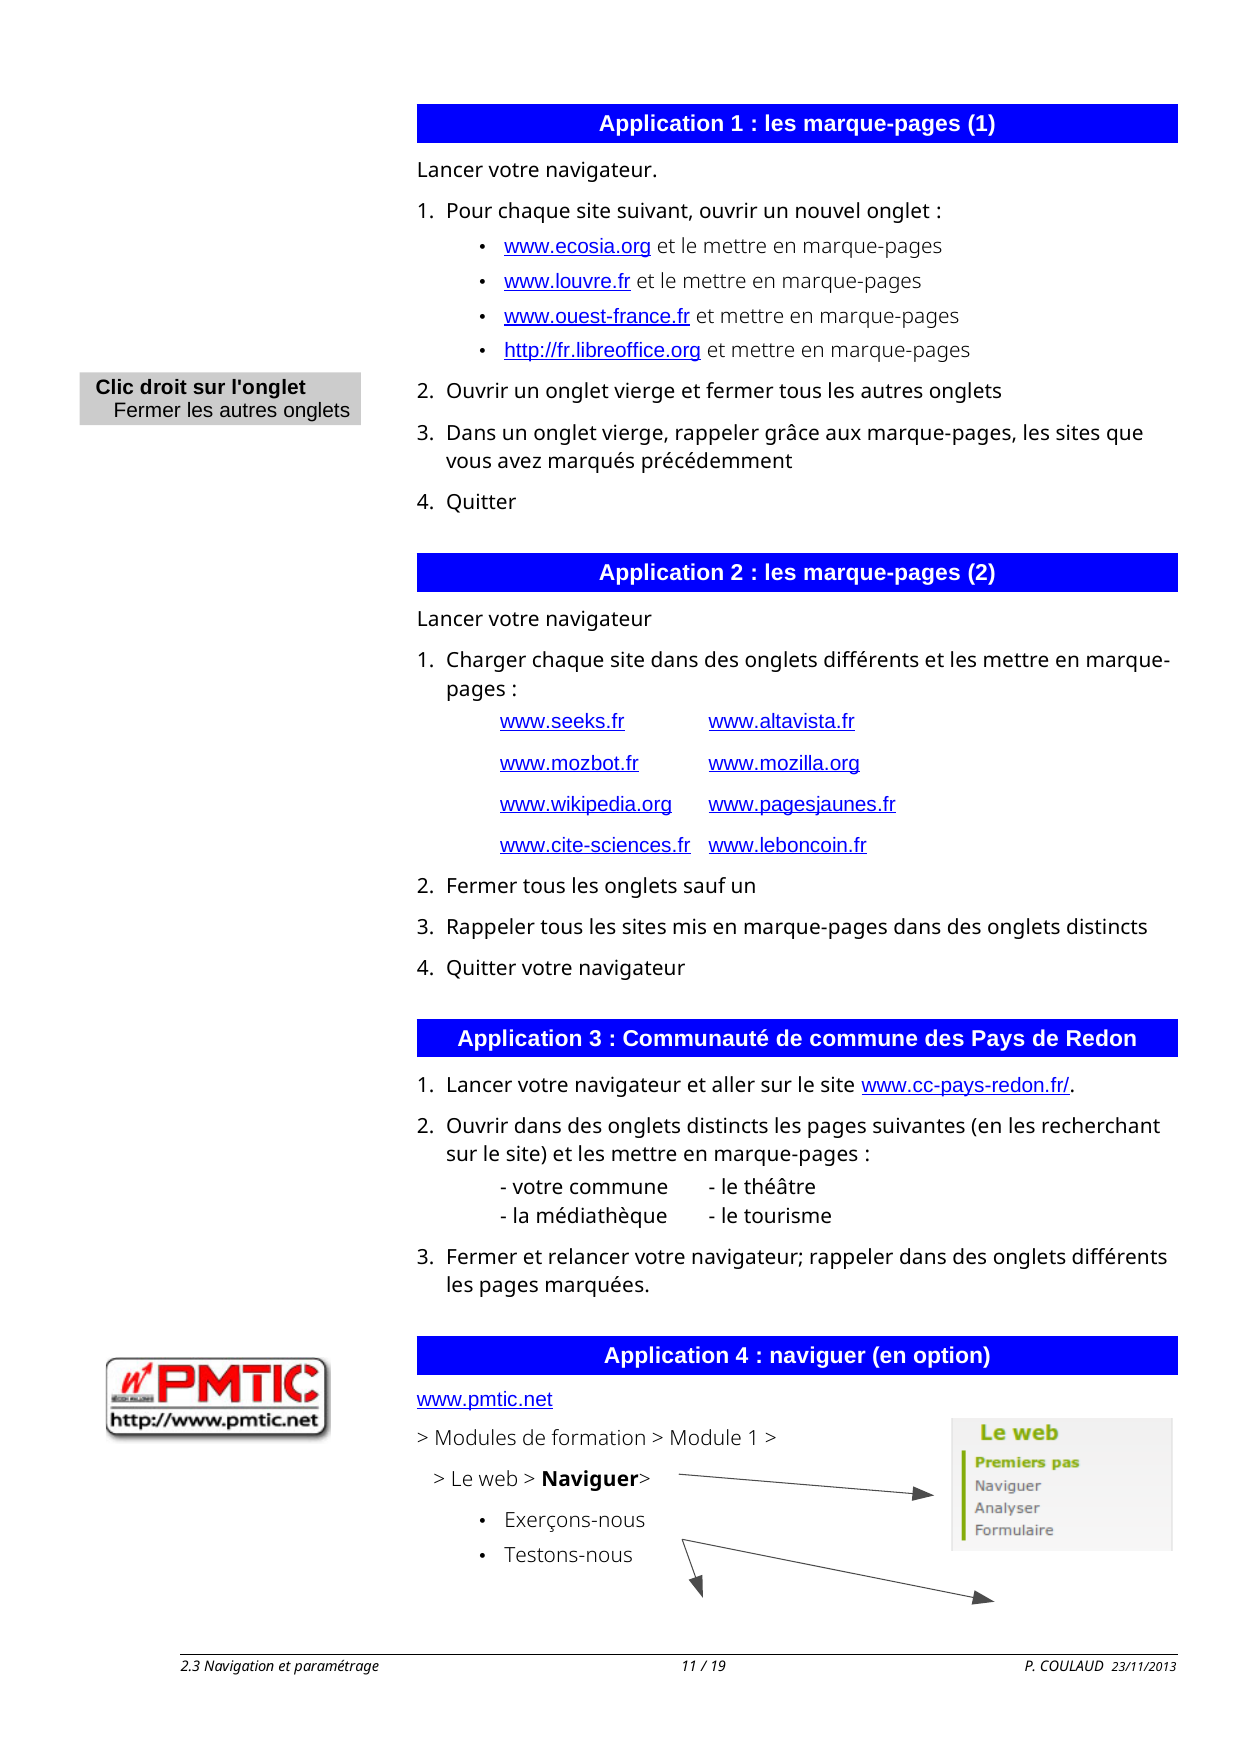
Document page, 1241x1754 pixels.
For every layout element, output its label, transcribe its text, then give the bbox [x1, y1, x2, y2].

text Lancer votre navigateur [417, 604, 1178, 633]
list Rappeler tous les sites mis en marque-pages dans des onglets distincts [417, 912, 1178, 940]
subtitle Application 1 : les marque-pages (1) [419, 106, 1176, 141]
list Testons-nous [479, 1540, 691, 1569]
list Dans un onglet vierge, rappeler grâce aux marque-pages, les sites que vous avez marqués précédemment [417, 417, 1178, 474]
text Lancer votre navigateur. [417, 155, 1178, 184]
picture [945, 1418, 1178, 1551]
list Fermer et relancer votre navigateur; rappeler dans des onglets différents les pages marquées. [417, 1242, 1178, 1299]
list > Le web > Naviguer> [417, 1464, 945, 1493]
subtitle Application 3 : Communauté de commune des Pays de Redon [419, 1021, 1176, 1055]
list http://fr.libreoffice.org et mettre en marque-pages [479, 335, 1178, 364]
list Quitter [417, 487, 1178, 516]
list Quitter votre navigateur [417, 953, 1178, 981]
picture [105, 1357, 331, 1444]
list Charger chaque site dans des onglets différents et les mettre en marque-pages : [417, 645, 1178, 702]
list Lancer votre navigateur et aller sur le site www.cc-pays-redon.fr/. [417, 1070, 1178, 1098]
list www.ecosia.org et le mettre en marque-pages [479, 231, 1178, 259]
list Ouvrir dans des onglets distincts les pages suivantes (en les recherchant sur le site) et les mettre en marque-pages : [417, 1111, 1178, 1168]
text www.seeks.fr www.altavista.fr [500, 706, 1178, 735]
list > Modules de formation > Module 1 > [417, 1423, 945, 1452]
list [694, 1540, 1178, 1569]
list www.ouest-france.fr et mettre en marque-pages [479, 301, 1178, 329]
text www.pmtic.net [417, 1387, 1178, 1411]
list Pour chaque site suivant, ouvrir un nouvel onglet : [417, 196, 1178, 225]
text www.wikipedia.org www.pagesjaunes.fr [500, 788, 1178, 817]
text - votre commune - le théâtre - la médiathèque - le tourisme [500, 1172, 1178, 1229]
list Fermer tous les onglets sauf un [417, 871, 1178, 899]
list Ouvrir un onglet vierge et fermer tous les autres onglets [417, 376, 1178, 405]
subtitle Application 2 : les marque-pages (2) [419, 555, 1176, 589]
subtitle Application 4 : naviguer (en option) [419, 1338, 1176, 1373]
text www.cite-sciences.fr www.leboncoin.fr [500, 829, 1178, 858]
list Exerçons-nous [479, 1505, 945, 1534]
list www.louvre.fr et le mettre en marque-pages [479, 266, 1178, 294]
text www.mozbot.fr www.mozilla.org [500, 747, 1178, 776]
list [684, 1541, 823, 1569]
